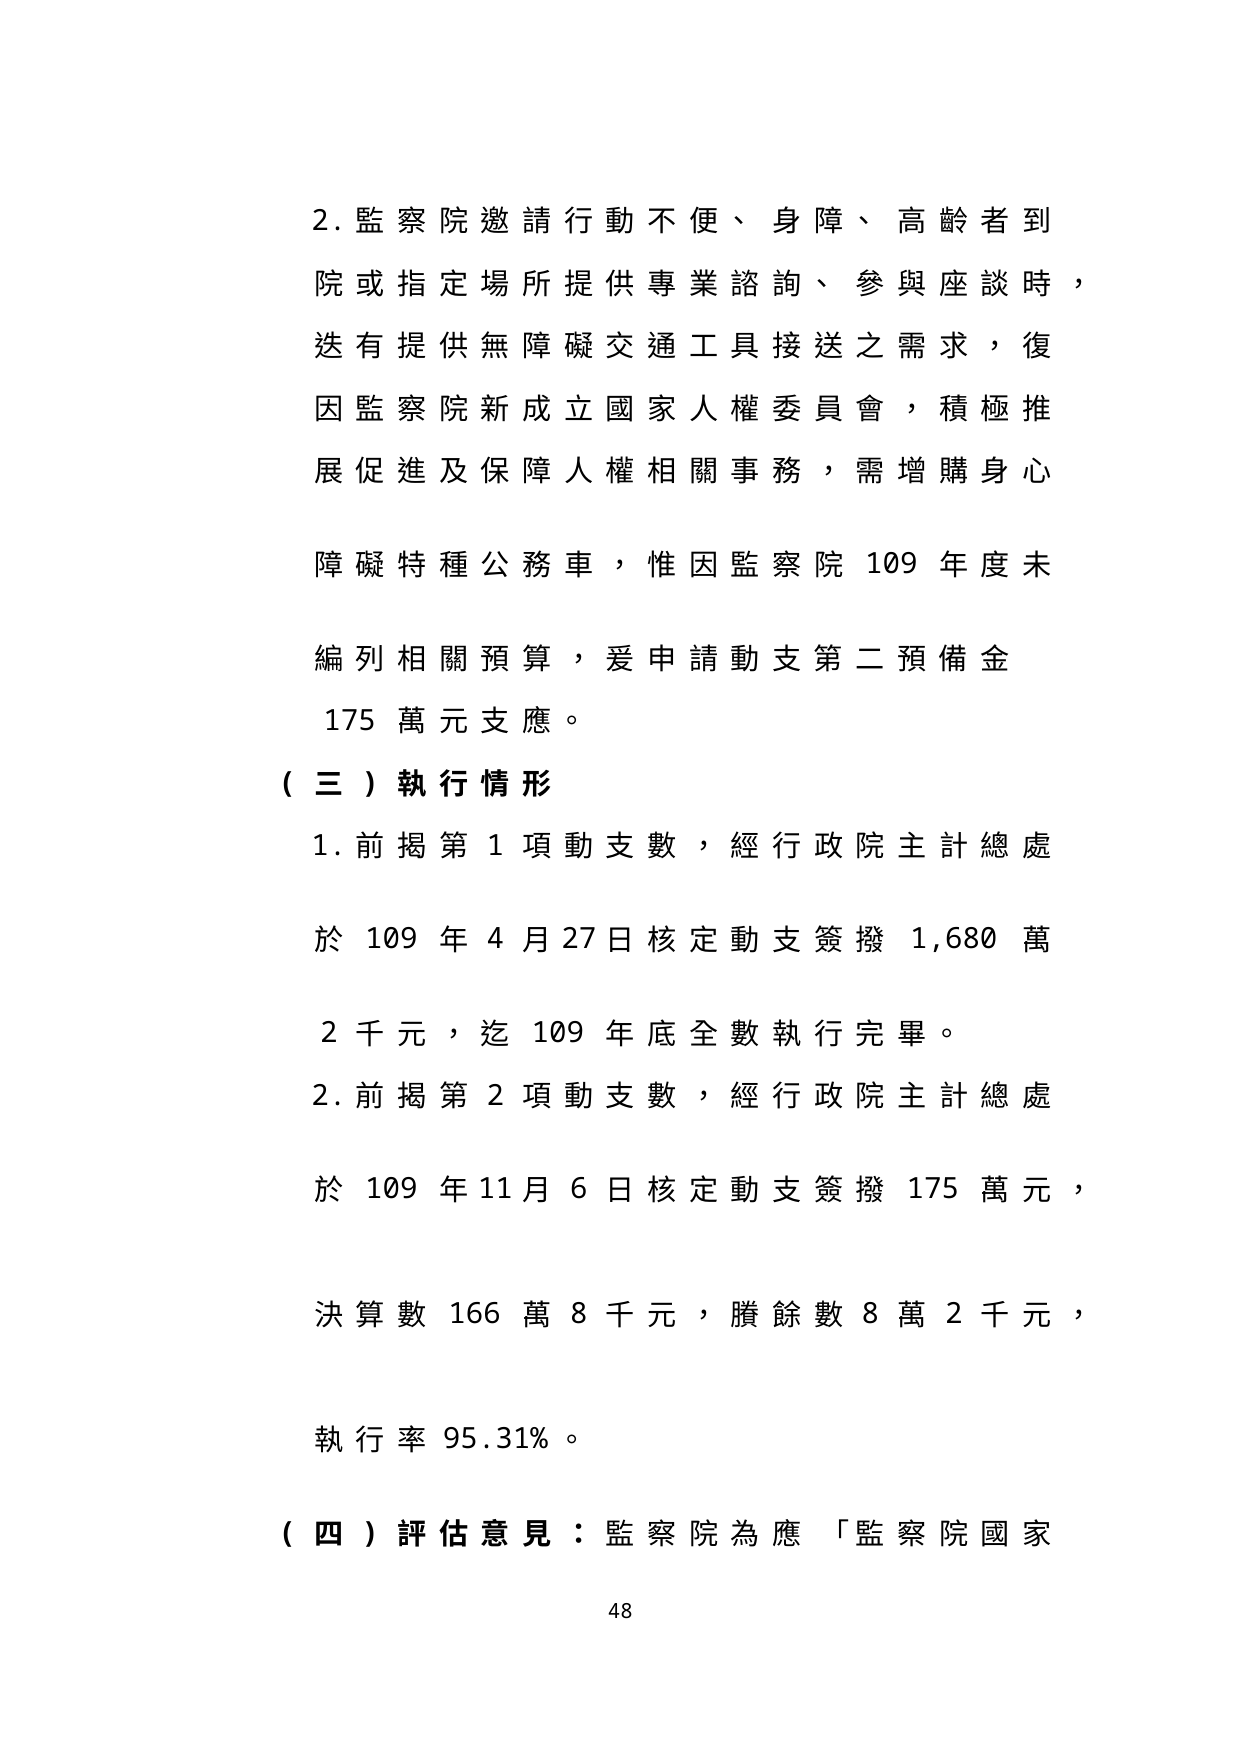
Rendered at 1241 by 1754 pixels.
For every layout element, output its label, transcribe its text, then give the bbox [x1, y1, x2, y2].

text 2.監察院邀請行動不便、身障、高齡者到院或指定場所提供專業諮詢、參與座談時，迭有提供無障礙交通工具接送之需求，復因監察院新成立國家人權委員會，積極推展促進及保障人權相關事務，需增購身心障礙特種公務車，惟因監察院109年度未編列相關預算，爰申請動支第二預備金175萬元支應。 [271, 177, 1058, 740]
text (四)評估意見：監察院為應「監察院國家 [242, 1490, 1058, 1552]
text 2.前揭第2項動支數，經行政院主計總處於109年11月6日核定動支簽撥175萬元，決算數166萬8千元，賸餘數8萬2千元，執行率95.31%。 [271, 1052, 1058, 1490]
text 1.前揭第1項動支數，經行政院主計總處於109年4月27日核定動支簽撥1,680萬2千元，迄109年底全數執行完畢。 [271, 802, 1058, 1052]
text (三)執行情形 [242, 740, 1058, 802]
